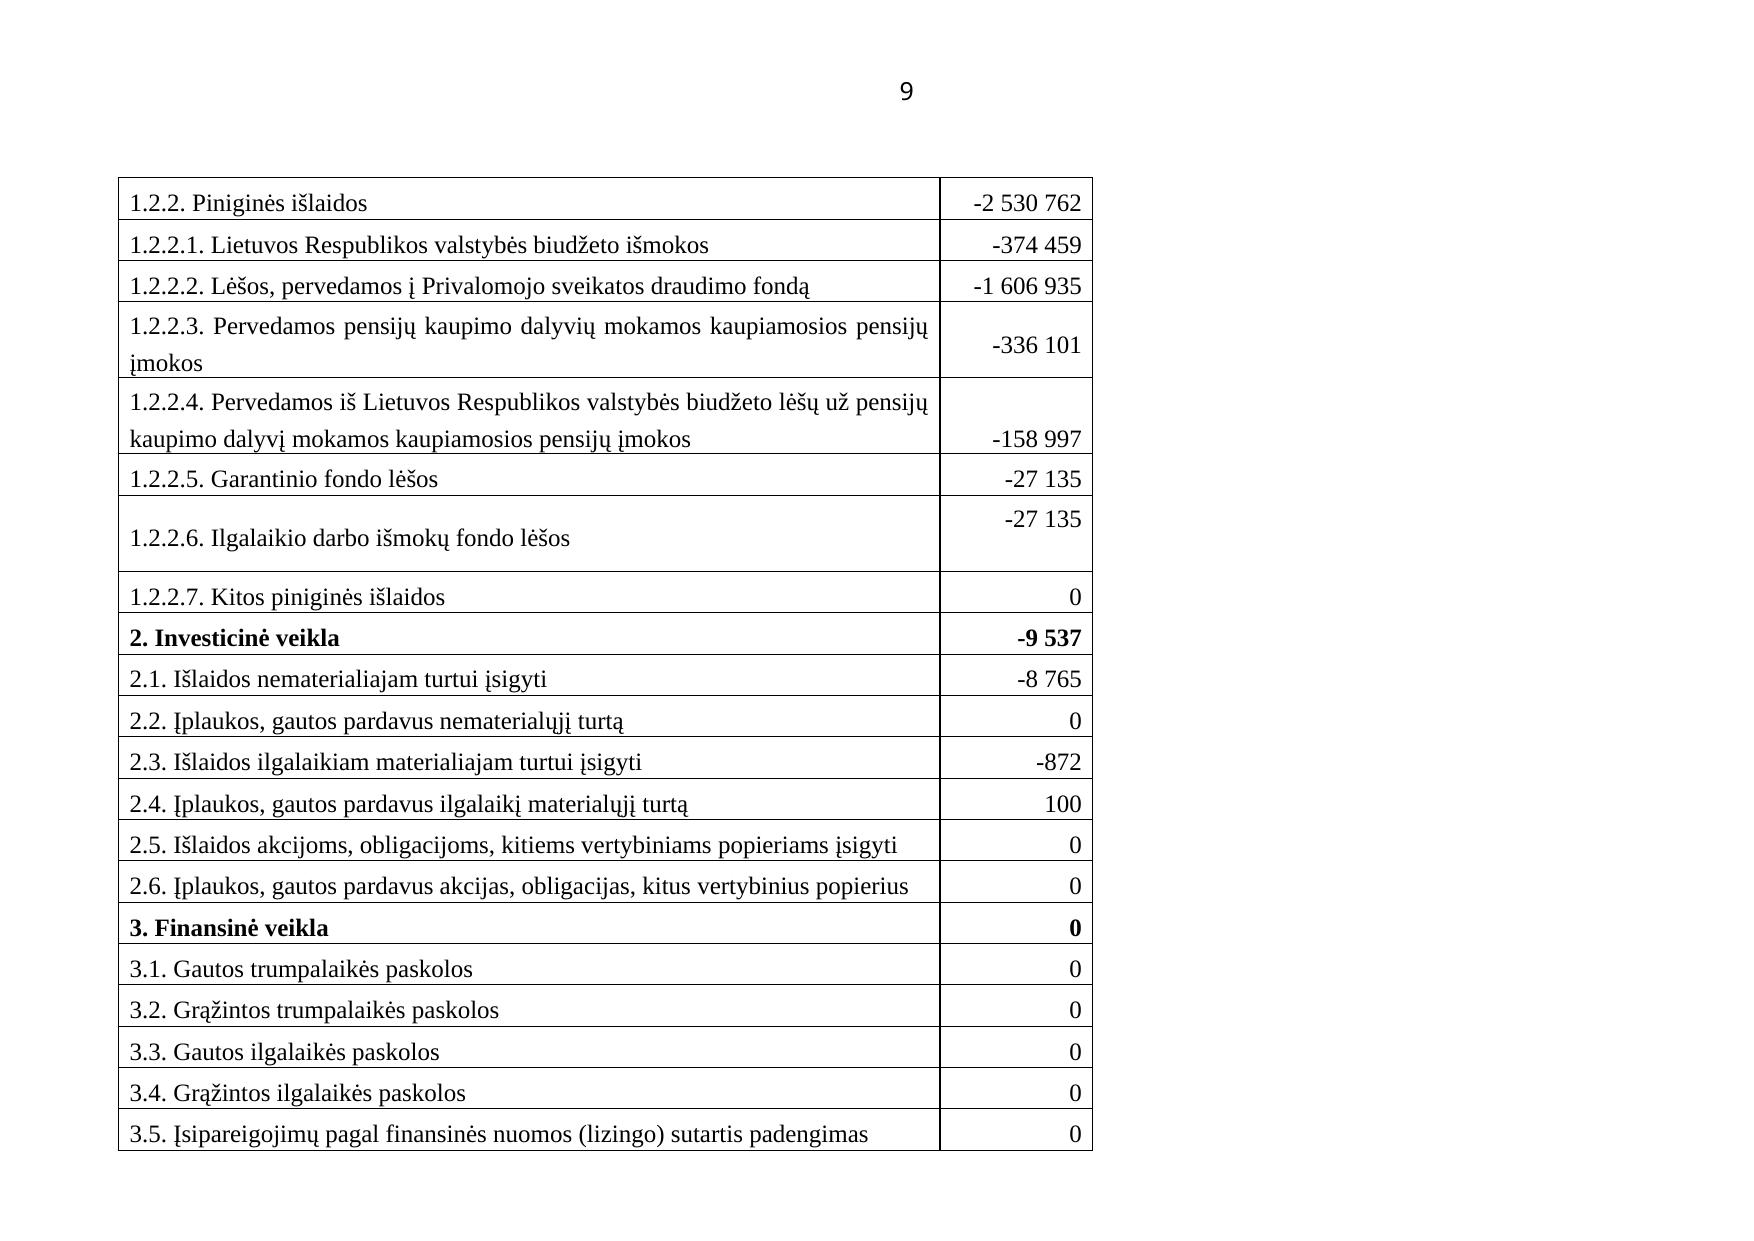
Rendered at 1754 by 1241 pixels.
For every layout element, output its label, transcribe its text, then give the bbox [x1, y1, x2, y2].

table_cell -158 997 [941, 378, 1092, 453]
table_cell 2. Investicinė veikla [119, 613, 939, 653]
table_cell 1.2.2.1. Lietuvos Respublikos valstybės biudžeto išmokos [119, 220, 939, 260]
table_cell 1.2.2.7. Kitos piniginės išlaidos [119, 572, 939, 612]
table_cell 2.1. Išlaidos nematerialiajam turtui įsigyti [119, 655, 939, 695]
table_cell -2 530 762 [941, 178, 1092, 218]
table_cell 1.2.2.6. Ilgalaikio darbo išmokų fondo lėšos [119, 496, 939, 571]
table_cell 0 [941, 696, 1092, 736]
table_cell -336 101 [941, 302, 1092, 377]
table_cell 1.2.2.2. Lėšos, pervedamos į Privalomojo sveikatos draudimo fondą [119, 261, 939, 301]
table_cell -27 135 [941, 454, 1092, 495]
table_cell -872 [941, 737, 1092, 777]
table_cell 0 [941, 1027, 1092, 1067]
table_cell 2.2. Įplaukos, gautos pardavus nematerialųjį turtą [119, 696, 939, 736]
table_cell 2.4. Įplaukos, gautos pardavus ilgalaikį materialųjį turtą [119, 779, 939, 819]
table_cell 1.2.2.3. Pervedamos pensijų kaupimo dalyvių mokamos kaupiamosios pensijų įmokos [119, 302, 939, 377]
table_cell 3.4. Grąžintos ilgalaikės paskolos [119, 1068, 939, 1108]
table_cell 2.3. Išlaidos ilgalaikiam materialiajam turtui įsigyti [119, 737, 939, 777]
table_cell 0 [941, 1068, 1092, 1108]
table_cell 0 [941, 861, 1092, 902]
table_cell 3.1. Gautos trumpalaikės paskolos [119, 944, 939, 984]
table_cell 3.5. Įsipareigojimų pagal finansinės nuomos (lizingo) sutartis padengimas [119, 1109, 939, 1150]
table_cell 3.2. Grąžintos trumpalaikės paskolos [119, 985, 939, 1026]
table_cell 3. Finansinė veikla [119, 903, 939, 943]
table_cell -8 765 [941, 655, 1092, 695]
table_cell 0 [941, 985, 1092, 1026]
table_cell 0 [941, 944, 1092, 984]
table_cell 2.5. Išlaidos akcijoms, obligacijoms, kitiems vertybiniams popieriams įsigyti [119, 820, 939, 860]
table_cell -374 459 [941, 220, 1092, 260]
table_cell -27 135 [941, 496, 1092, 571]
table_cell 100 [941, 779, 1092, 819]
table_cell 0 [941, 820, 1092, 860]
table_cell 0 [941, 903, 1092, 943]
table_cell 1.2.2. Piniginės išlaidos [119, 178, 939, 218]
table_cell 0 [941, 572, 1092, 612]
table_cell -9 537 [941, 613, 1092, 653]
table_cell 3.3. Gautos ilgalaikės paskolos [119, 1027, 939, 1067]
table_cell 0 [941, 1109, 1092, 1150]
table_cell 1.2.2.4. Pervedamos iš Lietuvos Respublikos valstybės biudžeto lėšų už pensijų kaupimo dalyvį mokamos kaupiamosios pensijų įmokos [119, 378, 939, 453]
table_cell 2.6. Įplaukos, gautos pardavus akcijas, obligacijas, kitus vertybinius popierius [119, 861, 939, 902]
table_cell -1 606 935 [941, 261, 1092, 301]
table_cell 1.2.2.5. Garantinio fondo lėšos [119, 454, 939, 495]
